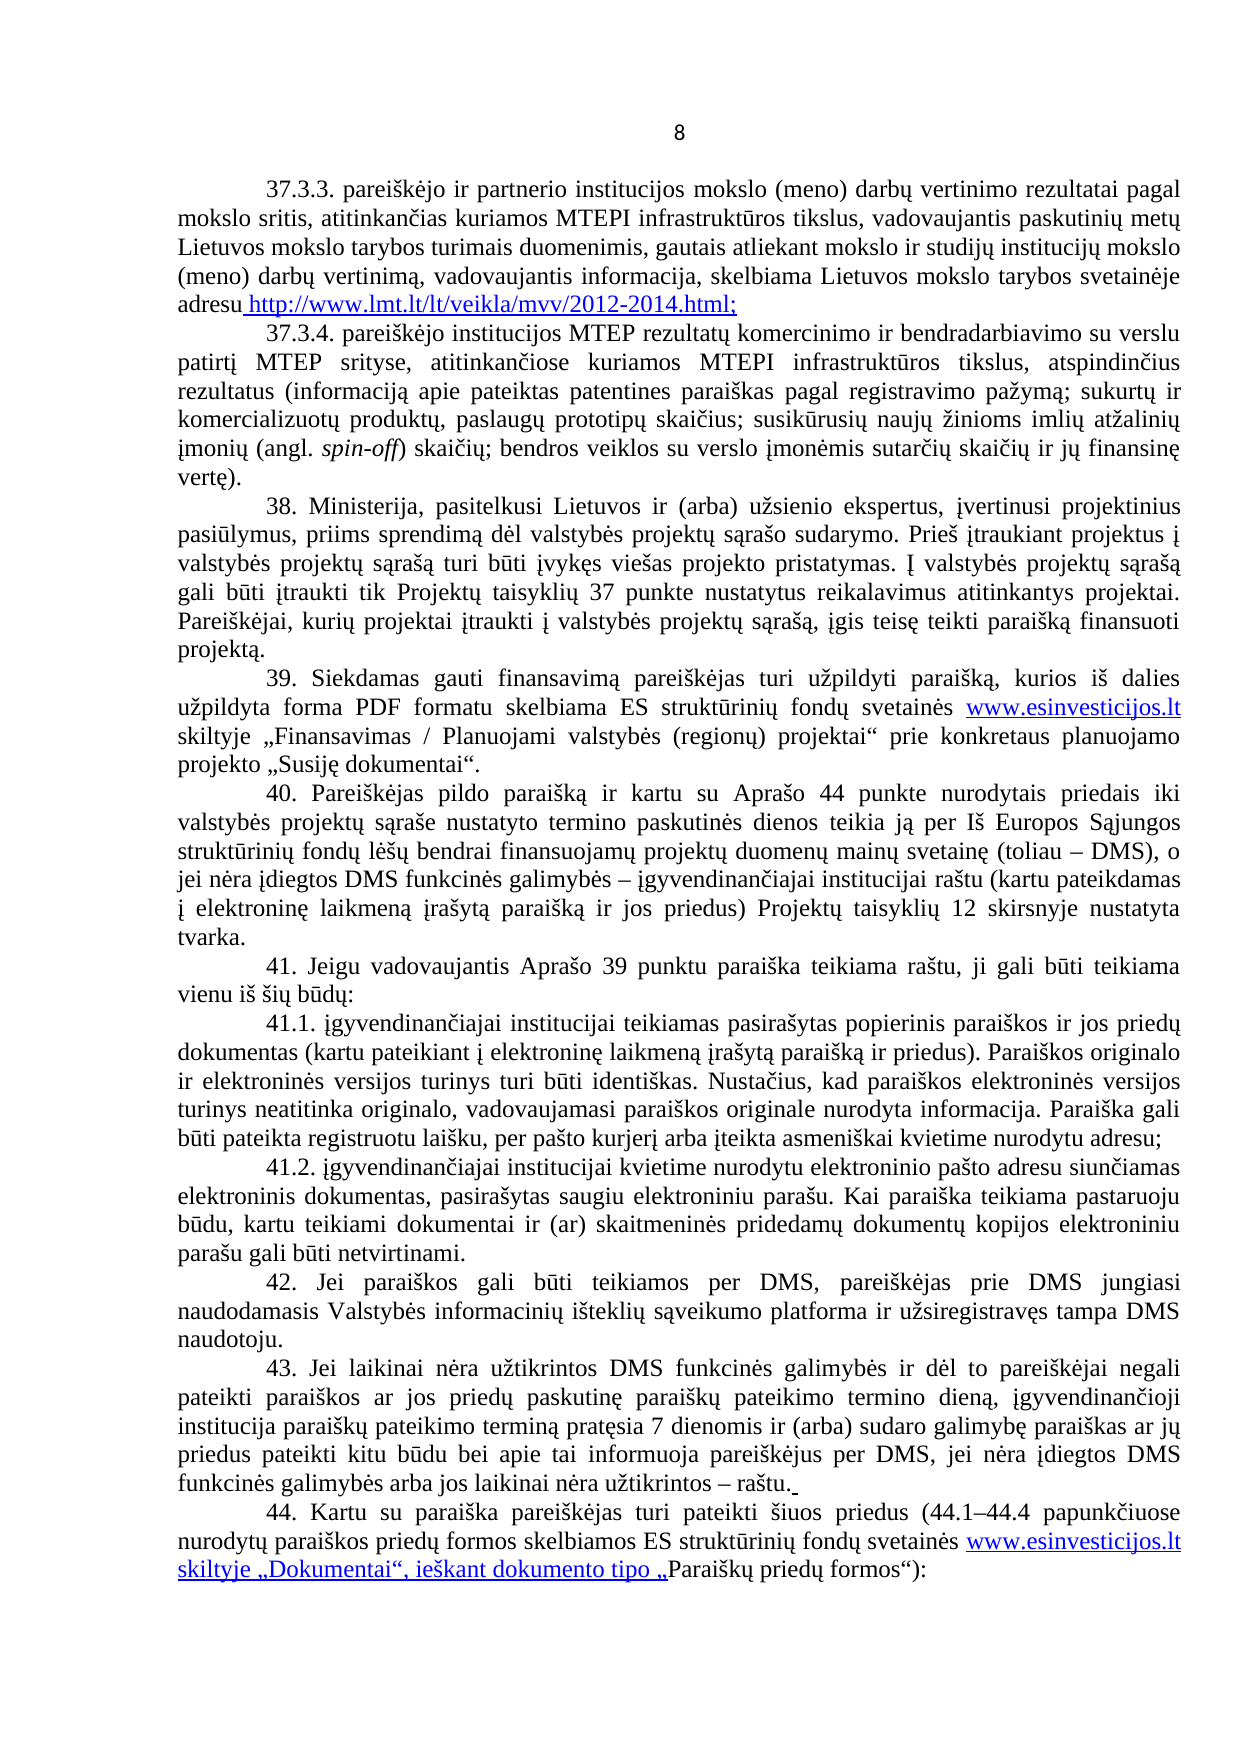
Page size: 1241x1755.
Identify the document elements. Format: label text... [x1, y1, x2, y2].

text 39. Siekdamas gauti finansavimą pareiškėjas turi užpildyti paraišką, kurios iš dalies užpildyta forma PDF formatu skelbiama ES struktūrinių fondų svetainės www.esinvesticijos.lt skiltyje „Finansavimas / Planuojami valstybės (regionų) projektai“ prie konkretaus planuojamo projekto „Susiję dokumentai“. [177, 663, 1181, 778]
text 41. Jeigu vadovaujantis Aprašo 39 punktu paraiška teikiama raštu, ji gali būti teikiama vienu iš šių būdų: [177, 951, 1181, 1008]
text 42. Jei paraiškos gali būti teikiamos per DMS, pareiškėjas prie DMS jungiasi naudodamasis Valstybės informacinių išteklių sąveikumo platforma ir užsiregistravęs tampa DMS naudotoju. [177, 1267, 1181, 1353]
text 41.1. įgyvendinančiajai institucijai teikiamas pasirašytas popierinis paraiškos ir jos priedų dokumentas (kartu pateikiant į elektroninę laikmeną įrašytą paraišką ir priedus). Paraiškos originalo ir elektroninės versijos turinys turi būti identiškas. Nustačius, kad paraiškos elektroninės versijos turinys neatitinka originalo, vadovaujamasi paraiškos originale nurodyta informacija. Paraiška gali būti pateikta registruotu laišku, per pašto kurjerį arba įteikta asmeniškai kvietime nurodytu adresu; [177, 1008, 1181, 1152]
text 41.2. įgyvendinančiajai institucijai kvietime nurodytu elektroninio pašto adresu siunčiamas elektroninis dokumentas, pasirašytas saugiu elektroniniu parašu. Kai paraiška teikiama pastaruoju būdu, kartu teikiami dokumentai ir (ar) skaitmeninės pridedamų dokumentų kopijos elektroniniu parašu gali būti netvirtinami. [177, 1152, 1181, 1267]
text 43. Jei laikinai nėra užtikrintos DMS funkcinės galimybės ir dėl to pareiškėjai negali pateikti paraiškos ar jos priedų paskutinę paraiškų pateikimo termino dieną, įgyvendinančioji institucija paraiškų pateikimo terminą pratęsia 7 dienomis ir (arba) sudaro galimybę paraiškas ar jų priedus pateikti kitu būdu bei apie tai informuoja pareiškėjus per DMS, jei nėra įdiegtos DMS funkcinės galimybės arba jos laikinai nėra užtikrintos – raštu. [177, 1353, 1181, 1497]
text 37.3.3. pareiškėjo ir partnerio institucijos mokslo (meno) darbų vertinimo rezultatai pagal mokslo sritis, atitinkančias kuriamos MTEPI infrastruktūros tikslus, vadovaujantis paskutinių metų Lietuvos mokslo tarybos turimais duomenimis, gautais atliekant mokslo ir studijų institucijų mokslo (meno) darbų vertinimą, vadovaujantis informacija, skelbiama Lietuvos mokslo tarybos svetainėje adresu http://www.lmt.lt/lt/veikla/mvv/2012-2014.html; [177, 174, 1181, 318]
text 44. Kartu su paraiška pareiškėjas turi pateikti šiuos priedus (44.1–44.4 papunkčiuose nurodytų paraiškos priedų formos skelbiamos ES struktūrinių fondų svetainės www.esinvesticijos.lt skiltyje „Dokumentai“, ieškant dokumento tipo „Paraiškų priedų formos“): [177, 1497, 1181, 1583]
text 38. Ministerija, pasitelkusi Lietuvos ir (arba) užsienio ekspertus, įvertinusi projektinius pasiūlymus, priims sprendimą dėl valstybės projektų sąrašo sudarymo. Prieš įtraukiant projektus į valstybės projektų sąrašą turi būti įvykęs viešas projekto pristatymas. Į valstybės projektų sąrašą gali būti įtraukti tik Projektų taisyklių 37 punkte nustatytus reikalavimus atitinkantys projektai. Pareiškėjai, kurių projektai įtraukti į valstybės projektų sąrašą, įgis teisę teikti paraišką finansuoti projektą. [177, 491, 1181, 663]
text 40. Pareiškėjas pildo paraišką ir kartu su Aprašo 44 punkte nurodytais priedais iki valstybės projektų sąraše nustatyto termino paskutinės dienos teikia ją per Iš Europos Sąjungos struktūrinių fondų lėšų bendrai finansuojamų projektų duomenų mainų svetainę (toliau – DMS), o jei nėra įdiegtos DMS funkcinės galimybės – įgyvendinančiajai institucijai raštu (kartu pateikdamas į elektroninę laikmeną įrašytą paraišką ir jos priedus) Projektų taisyklių 12 skirsnyje nustatyta tvarka. [177, 778, 1181, 951]
text 37.3.4. pareiškėjo institucijos MTEP rezultatų komercinimo ir bendradarbiavimo su verslu patirtį MTEP srityse, atitinkančiose kuriamos MTEPI infrastruktūros tikslus, atspindinčius rezultatus (informaciją apie pateiktas patentines paraiškas pagal registravimo pažymą; sukurtų ir komercializuotų produktų, paslaugų prototipų skaičius; susikūrusių naujų žinioms imlių atžalinių įmonių (angl. spin-off) skaičių; bendros veiklos su verslo įmonėmis sutarčių skaičių ir jų finansinę vertę). [177, 318, 1181, 491]
